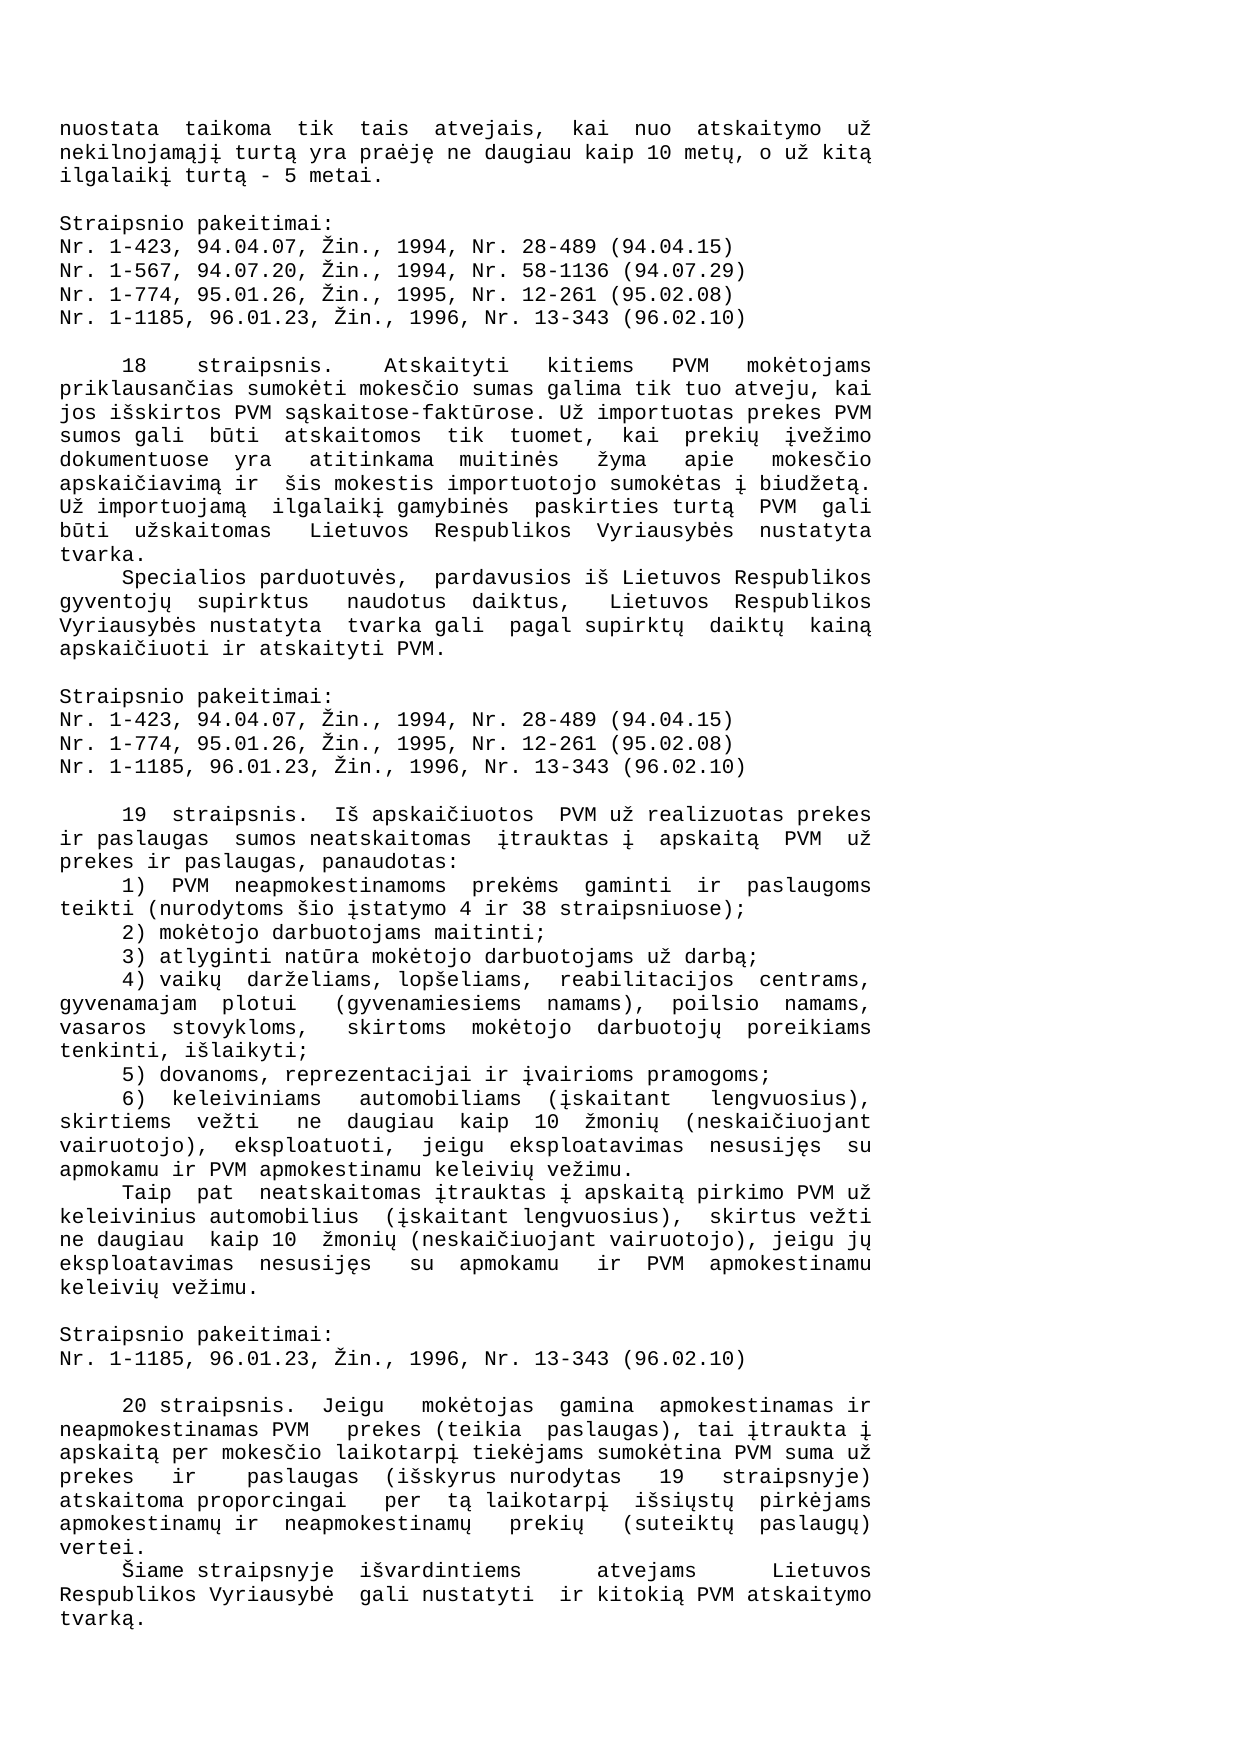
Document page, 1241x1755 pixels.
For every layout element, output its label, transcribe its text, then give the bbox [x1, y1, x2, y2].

text Už importuojamą ilgalaikį gamybinės paskirties turtą PVM gali [59, 496, 1122, 520]
text ir paslaugas sumos neatskaitomas įtrauktas į apskaitą PVM už [59, 827, 1122, 851]
text Straipsnio pakeitimai: [59, 1324, 1122, 1348]
text Vyriausybės nustatyta tvarka gali pagal supirktų daiktų kainą [59, 615, 1122, 638]
text Nr. 1-423, 94.04.07, Žin., 1994, Nr. 28-489 (94.04.15) [59, 236, 1122, 260]
text Nr. 1-1185, 96.01.23, Žin., 1996, Nr. 13-343 (96.02.10) [59, 307, 1122, 331]
text Nr. 1-774, 95.01.26, Žin., 1995, Nr. 12-261 (95.02.08) [59, 284, 1122, 307]
text apskaičiuoti ir atskaityti PVM. [59, 638, 1122, 662]
text teikti (nurodytoms šio įstatymo 4 ir 38 straipsniuose); [59, 898, 1122, 922]
text būti užskaitomas Lietuvos Respublikos Vyriausybės nustatyta [59, 520, 1122, 544]
text apskaičiavimą ir šis mokestis importuotojo sumokėtas į biudžetą. [59, 473, 1122, 496]
text priklausančias sumokėti mokesčio sumas galima tik tuo atveju, kai [59, 378, 1122, 402]
text nekilnojamąjį turtą yra praėję ne daugiau kaip 10 metų, o už kitą [59, 142, 1122, 165]
text gyventojų supirktus naudotus daiktus, Lietuvos Respublikos [59, 591, 1122, 615]
text keleivinius automobilius (įskaitant lengvuosius), skirtus vežti [59, 1206, 1122, 1229]
text 20 straipsnis. Jeigu mokėtojas gamina apmokestinamas ir [59, 1395, 1122, 1419]
text Šiame straipsnyje išvardintiems atvejams Lietuvos [59, 1561, 1122, 1584]
text tvarka. [59, 544, 1122, 567]
text eksploatavimas nesusijęs su apmokamu ir PVM apmokestinamu [59, 1253, 1122, 1277]
text prekes ir paslaugas (išskyrus nurodytas 19 straipsnyje) [59, 1466, 1122, 1489]
text skirtiems vežti ne daugiau kaip 10 žmonių (neskaičiuojant [59, 1111, 1122, 1135]
text neapmokestinamas PVM prekes (teikia paslaugas), tai įtraukta į [59, 1419, 1122, 1442]
text Nr. 1-423, 94.04.07, Žin., 1994, Nr. 28-489 (94.04.15) [59, 709, 1122, 733]
text vasaros stovykloms, skirtoms mokėtojo darbuotojų poreikiams [59, 1017, 1122, 1040]
text Nr. 1-1185, 96.01.23, Žin., 1996, Nr. 13-343 (96.02.10) [59, 757, 1122, 780]
text vertei. [59, 1537, 1122, 1561]
text Respublikos Vyriausybė gali nustatyti ir kitokią PVM atskaitymo [59, 1584, 1122, 1608]
text vairuotojo), eksploatuoti, jeigu eksploatavimas nesusijęs su [59, 1135, 1122, 1158]
text sumos gali būti atskaitomos tik tuomet, kai prekių įvežimo [59, 426, 1122, 449]
text 19 straipsnis. Iš apskaičiuotos PVM už realizuotas prekes [59, 804, 1122, 827]
text apskaitą per mokesčio laikotarpį tiekėjams sumokėtina PVM suma už [59, 1442, 1122, 1466]
text 6) keleiviniams automobiliams (įskaitant lengvuosius), [59, 1088, 1122, 1111]
text Taip pat neatskaitomas įtrauktas į apskaitą pirkimo PVM už [59, 1182, 1122, 1206]
text Straipsnio pakeitimai: [59, 213, 1122, 236]
text 18 straipsnis. Atskaityti kitiems PVM mokėtojams [59, 354, 1122, 378]
text Nr. 1-1185, 96.01.23, Žin., 1996, Nr. 13-343 (96.02.10) [59, 1348, 1122, 1371]
text 2) mokėtojo darbuotojams maitinti; [59, 922, 1122, 946]
text apmokestinamų ir neapmokestinamų prekių (suteiktų paslaugų) [59, 1513, 1122, 1537]
text tenkinti, išlaikyti; [59, 1040, 1122, 1064]
text prekes ir paslaugas, panaudotas: [59, 851, 1122, 875]
text tvarką. [59, 1608, 1122, 1631]
text keleivių vežimu. [59, 1277, 1122, 1300]
text atskaitoma proporcingai per tą laikotarpį išsiųstų pirkėjams [59, 1489, 1122, 1513]
text 5) dovanoms, reprezentacijai ir įvairioms pramogoms; [59, 1064, 1122, 1088]
text 4) vaikų darželiams, lopšeliams, reabilitacijos centrams, [59, 969, 1122, 993]
text Straipsnio pakeitimai: [59, 686, 1122, 709]
text gyvenamajam plotui (gyvenamiesiems namams), poilsio namams, [59, 993, 1122, 1017]
text 3) atlyginti natūra mokėtojo darbuotojams už darbą; [59, 946, 1122, 969]
text Nr. 1-567, 94.07.20, Žin., 1994, Nr. 58-1136 (94.07.29) [59, 260, 1122, 284]
text dokumentuose yra atitinkama muitinės žyma apie mokesčio [59, 449, 1122, 473]
text jos išskirtos PVM sąskaitose-faktūrose. Už importuotas prekes PVM [59, 402, 1122, 426]
text apmokamu ir PVM apmokestinamu keleivių vežimu. [59, 1158, 1122, 1182]
text ne daugiau kaip 10 žmonių (neskaičiuojant vairuotojo), jeigu jų [59, 1229, 1122, 1253]
text Specialios parduotuvės, pardavusios iš Lietuvos Respublikos [59, 567, 1122, 591]
text Nr. 1-774, 95.01.26, Žin., 1995, Nr. 12-261 (95.02.08) [59, 733, 1122, 757]
text ilgalaikį turtą - 5 metai. [59, 165, 1122, 189]
text 1) PVM neapmokestinamoms prekėms gaminti ir paslaugoms [59, 875, 1122, 898]
text nuostata taikoma tik tais atvejais, kai nuo atskaitymo už [59, 118, 1122, 142]
